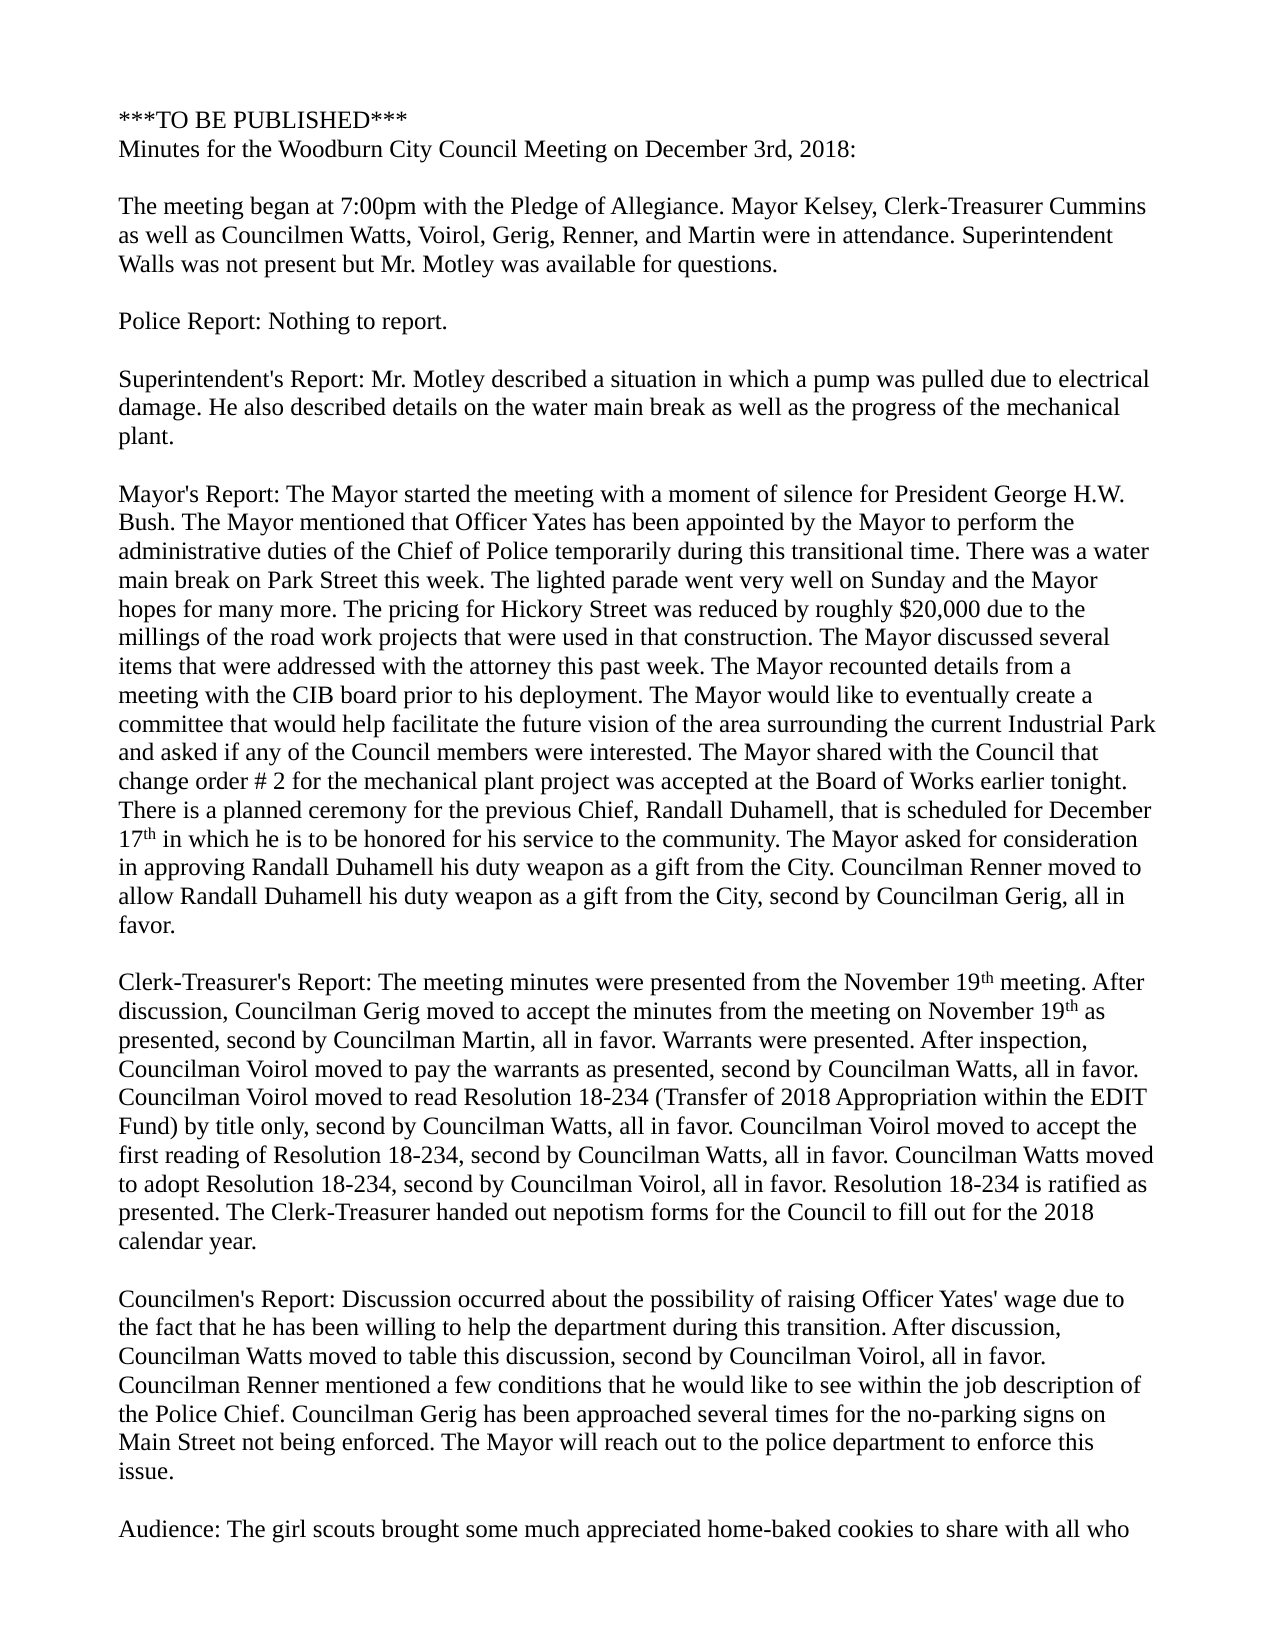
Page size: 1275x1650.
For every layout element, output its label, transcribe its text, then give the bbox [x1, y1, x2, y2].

text Audience: The girl scouts brought some much appreciated home-baked cookies to share with all who [118, 1514, 1157, 1542]
text Minutes for the Woodburn City Council Meeting on December 3rd, 2018: [118, 134, 1157, 162]
text Clerk-Treasurer's Report: The meeting minutes were presented from the November 19th meeting. After discussion, Councilman Gerig moved to accept the minutes from the meeting on November 19th as presented, second by Councilman Martin, all in favor. Warrants were presented. After inspection, Councilman Voirol moved to pay the warrants as presented, second by Councilman Watts, all in favor. Councilman Voirol moved to read Resolution 18-234 (Transfer of 2018 Appropriation within the EDIT Fund) by title only, second by Councilman Watts, all in favor. Councilman Voirol moved to accept the first reading of Resolution 18-234, second by Councilman Watts, all in favor. Councilman Watts moved to adopt Resolution 18-234, second by Councilman Voirol, all in favor. Resolution 18-234 is ratified as presented. The Clerk-Treasurer handed out nepotism forms for the Council to fill out for the 2018 calendar year. [118, 967, 1157, 1255]
text Superintendent's Report: Mr. Motley described a situation in which a pump was pulled due to electrical damage. He also described details on the water main break as well as the progress of the mechanical plant. [118, 364, 1157, 450]
text Councilmen's Report: Discussion occurred about the possibility of raising Officer Yates' wage due to the fact that he has been willing to help the department during this transition. After discussion, Councilman Watts moved to table this discussion, second by Councilman Voirol, all in favor. Councilman Renner mentioned a few conditions that he would like to see within the job description of the Police Chief. Councilman Gerig has been approached several times for the no-parking signs on Main Street not being enforced. The Mayor will reach out to the police department to enforce this issue. [118, 1284, 1157, 1485]
text The meeting began at 7:00pm with the Pledge of Allegiance. Mayor Kelsey, Clerk-Treasurer Cummins as well as Councilmen Watts, Voirol, Gerig, Renner, and Martin were in attendance. Superintendent Walls was not present but Mr. Motley was available for questions. [118, 191, 1157, 277]
text Mayor's Report: The Mayor started the meeting with a moment of silence for President George H.W. Bush. The Mayor mentioned that Officer Yates has been appointed by the Mayor to perform the administrative duties of the Chief of Police temporarily during this transitional time. There was a water main break on Park Street this week. The lighted parade went very well on Sunday and the Mayor hopes for many more. The pricing for Hickory Street was reduced by roughly $20,000 due to the millings of the road work projects that were used in that construction. The Mayor discussed several items that were addressed with the attorney this past week. The Mayor recounted details from a meeting with the CIB board prior to his deployment. The Mayor would like to eventually create a committee that would help facilitate the future vision of the area surrounding the current Industrial Park and asked if any of the Council members were interested. The Mayor shared with the Council that change order # 2 for the mechanical plant project was accepted at the Board of Works earlier tonight. There is a planned ceremony for the previous Chief, Randall Duhamell, that is scheduled for December 17th in which he is to be honored for his service to the community. The Mayor asked for consideration in approving Randall Duhamell his duty weapon as a gift from the City. Councilman Renner moved to allow Randall Duhamell his duty weapon as a gift from the City, second by Councilman Gerig, all in favor. [118, 479, 1157, 939]
text Police Report: Nothing to report. [118, 306, 1157, 335]
text ***TO BE PUBLISHED*** [118, 105, 1157, 134]
